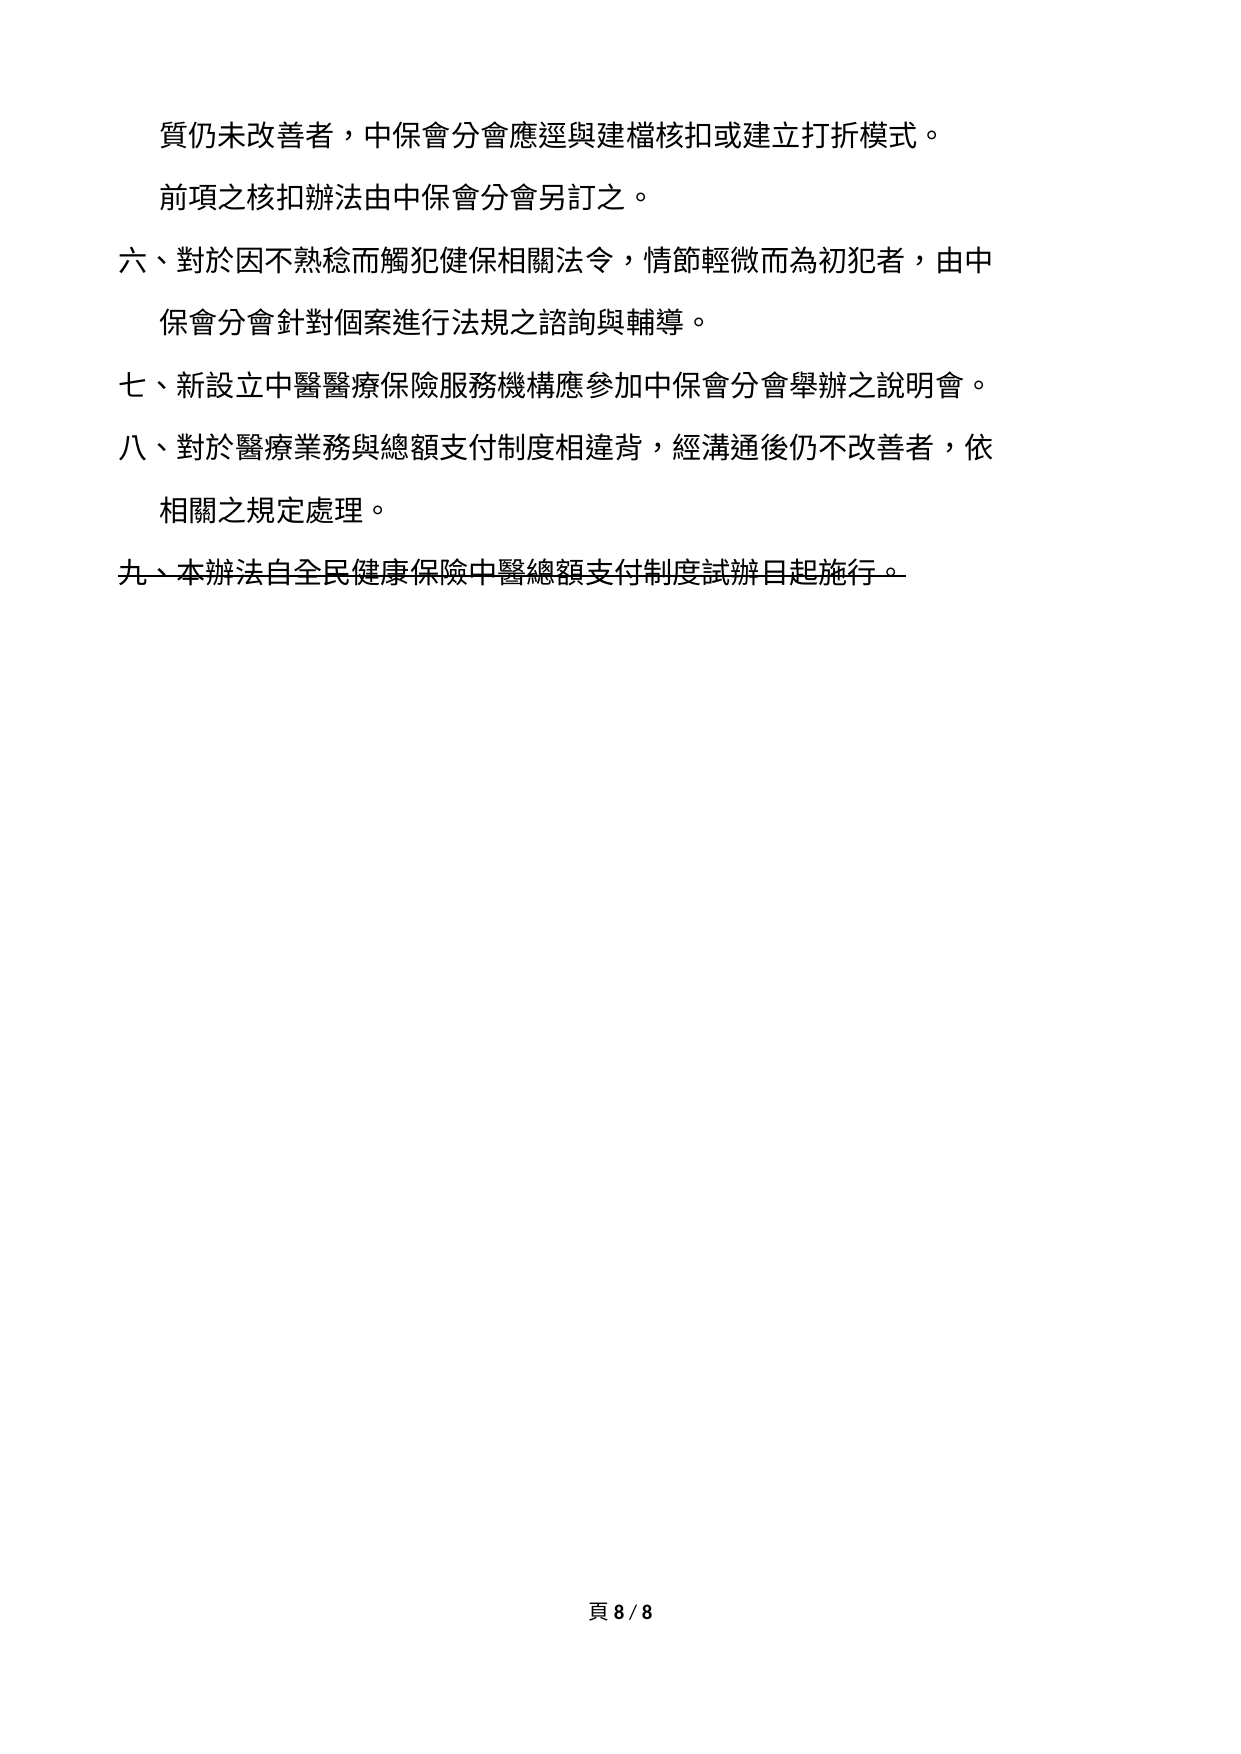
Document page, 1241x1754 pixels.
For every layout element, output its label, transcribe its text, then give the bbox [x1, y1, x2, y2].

text 質仍未改善者，中保會分會應逕與建檔核扣或建立打折模式。 [159, 92, 1122, 154]
text 六、對於因不熟稔而觸犯健保相關法令，情節輕微而為初犯者，由中 [118, 217, 1122, 279]
text 前項之核扣辦法由中保會分會另訂之。 [159, 154, 1122, 217]
text 相關之規定處理。 [159, 467, 1122, 529]
text 保會分會針對個案進行法規之諮詢與輔導。 [159, 279, 1122, 342]
text 九、本辦法自全民健康保險中醫總額支付制度試辦日起施行。 [118, 529, 1122, 592]
text 八、對於醫療業務與總額支付制度相違背，經溝通後仍不改善者，依 [118, 404, 1122, 467]
text 七、新設立中醫醫療保險服務機構應參加中保會分會舉辦之說明會。 [118, 342, 1122, 404]
